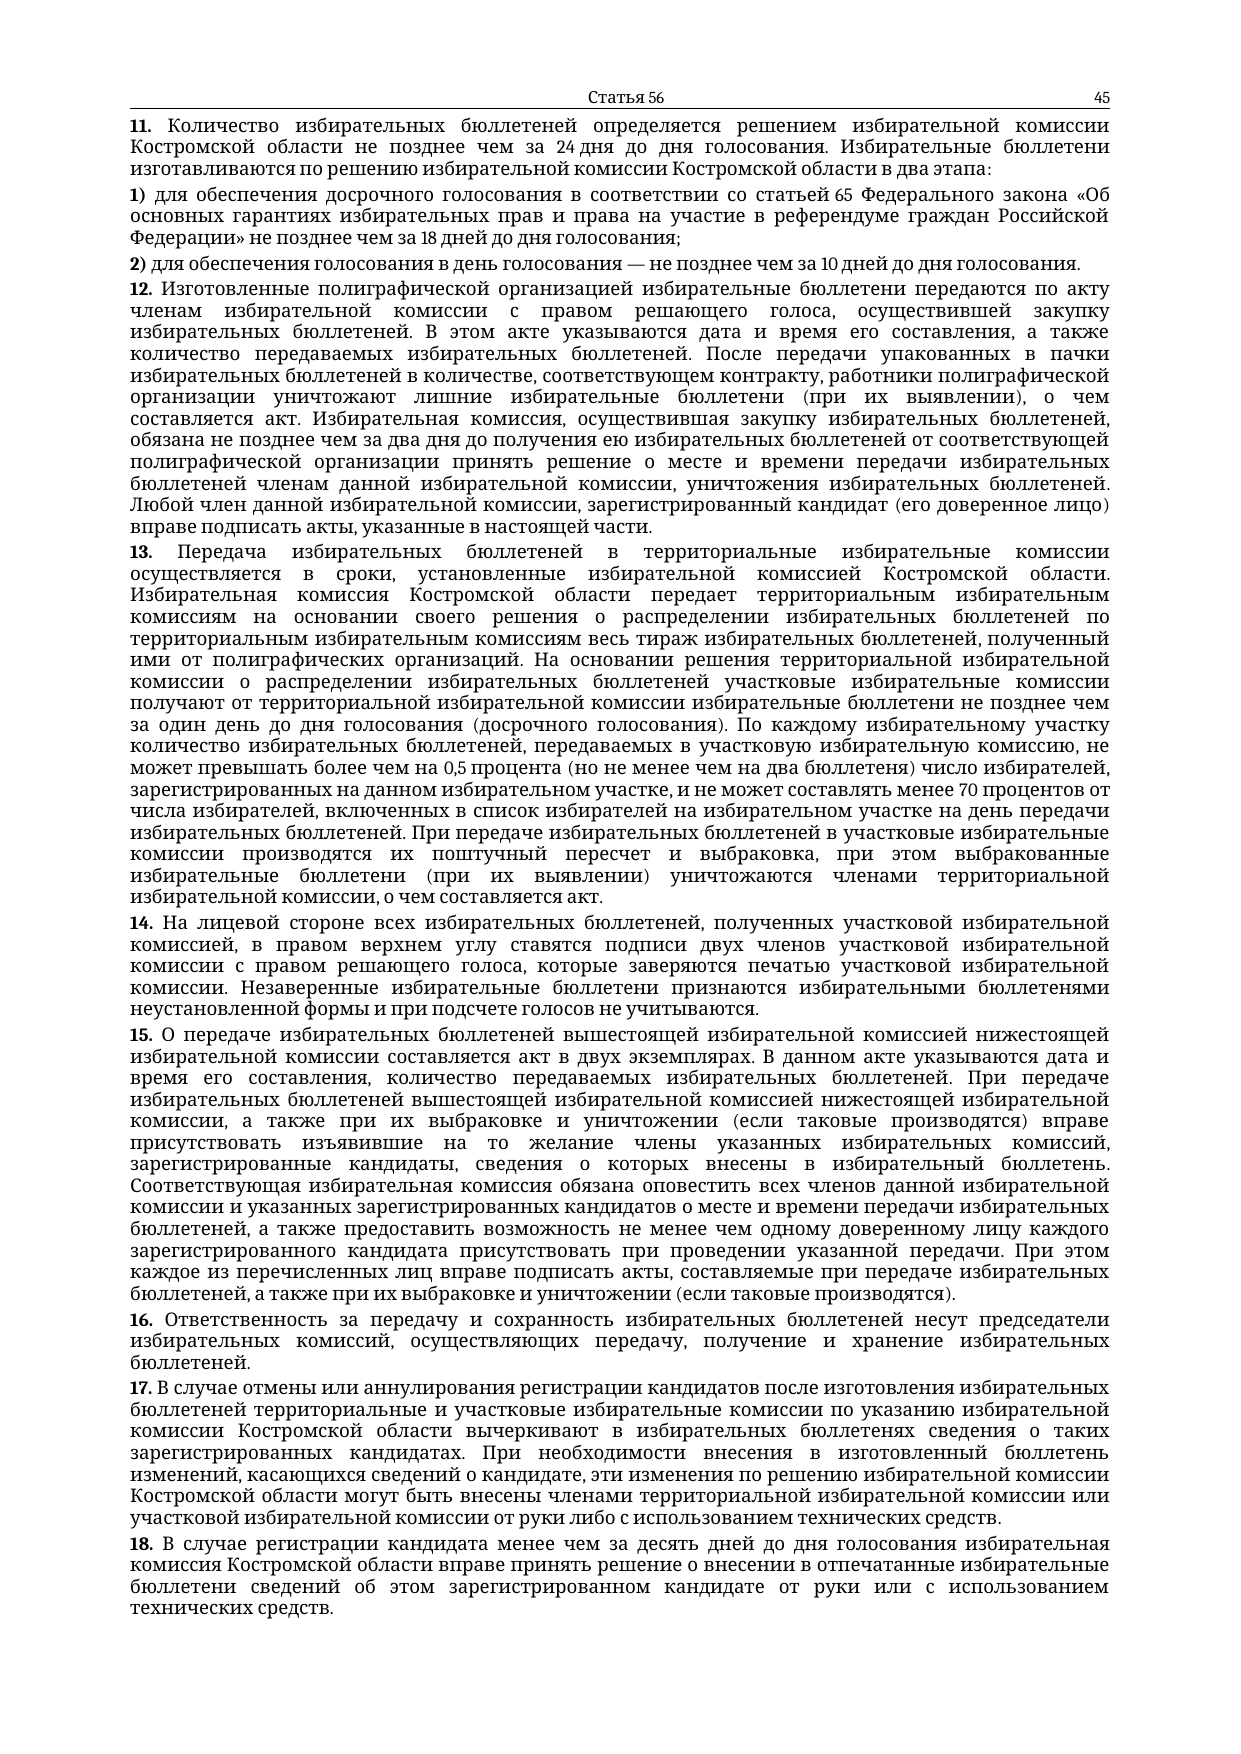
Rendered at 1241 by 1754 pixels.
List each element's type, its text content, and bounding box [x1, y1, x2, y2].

text 13. Передача избирательных бюллетеней в территориальные избирательные комиссии осуществляется в сроки, установленные избирательной комиссией Костромской области. Избирательная комиссия Костромской области передает территориальным избирательным комиссиям на основании своего решения о распределении избирательных бюллетеней по территориальным избирательным комиссиям весь тираж избирательных бюллетеней, полученный ими от полиграфических организаций. На основании решения территориальной избирательной комиссии о распределении избирательных бюллетеней участковые избирательные комиссии получают от территориальной избирательной комиссии избирательные бюллетени не позднее чем за один день до дня голосования (досрочного голосования). По каждому избирательному участку количество избирательных бюллетеней, передаваемых в участковую избирательную комиссию, не может превышать более чем на 0,5 процента (но не менее чем на два бюллетеня) число избирателей, зарегистрированных на данном избирательном участке, и не может составлять менее 70 процентов от числа избирателей, включенных в список избирателей на избирательном участке на день передачи избирательных бюллетеней. При передаче избирательных бюллетеней в участковые избирательные комиссии производятся их поштучный пересчет и выбраковка, при этом выбракованные избирательные бюллетени (при их выявлении) уничтожаются членами территориальной избирательной комиссии, о чем составляется акт. [130, 542, 1110, 908]
text 16. Ответственность за передачу и сохранность избирательных бюллетеней несут председатели избирательных комиссий, осуществляющих передачу, получение и хранение избирательных бюллетеней. [130, 1309, 1110, 1374]
text 15. О передаче избирательных бюллетеней вышестоящей избирательной комиссией нижестоящей избирательной комиссии составляется акт в двух экземплярах. В данном акте указываются дата и время его составления, количество передаваемых избирательных бюллетеней. При передаче избирательных бюллетеней вышестоящей избирательной комиссией нижестоящей избирательной комиссии, а также при их выбраковке и уничтожении (если таковые производятся) вправе присутствовать изъявившие на то желание члены указанных избирательных комиссий, зарегистрированные кандидаты, сведения о которых внесены в избирательный бюллетень. Соответствующая избирательная комиссия обязана оповестить всех членов данной избирательной комиссии и указанных зарегистрированных кандидатов о месте и времени передачи избирательных бюллетеней, а также предоставить возможность не менее чем одному доверенному лицу каждого зарегистрированного кандидата присутствовать при проведении указанной передачи. При этом каждое из перечисленных лиц вправе подписать акты, составляемые при передаче избирательных бюллетеней, а также при их выбраковке и уничтожении (если таковые производятся). [130, 1024, 1110, 1305]
text 11. Количество избирательных бюллетеней определяется решением избирательной комиссии Костромской области не позднее чем за 24 дня до дня голосования. Избирательные бюллетени изготавливаются по решению избирательной комиссии Костромской области в два этапа: [130, 116, 1110, 180]
text 1) для обеспечения досрочного голосования в соответствии со статьей 65 Федерального закона «Об основных гарантиях избирательных прав и права на участие в референдуме граждан Российской Федерации» не позднее чем за 18 дней до дня голосования; [130, 184, 1110, 249]
text 18. В случае регистрации кандидата менее чем за десять дней до дня голосования избирательная комиссия Костромской области вправе принять решение о внесении в отпечатанные избирательные бюллетени сведений об этом зарегистрированном кандидате от руки или с использованием технических средств. [130, 1533, 1110, 1619]
text 2) для обеспечения голосования в день голосования — не позднее чем за 10 дней до дня голосования. [130, 253, 1110, 275]
text 17. В случае отмены или аннулирования регистрации кандидатов после изготовления избирательных бюллетеней территориальные и участковые избирательные комиссии по указанию избирательной комиссии Костромской области вычеркивают в избирательных бюллетенях сведения о таких зарегистрированных кандидатах. При необходимости внесения в изготовленный бюллетень изменений, касающихся сведений о кандидате, эти изменения по решению избирательной комиссии Костромской области могут быть внесены членами территориальной избирательной комиссии или участковой избирательной комиссии от руки либо с использованием технических средств. [130, 1378, 1110, 1529]
text 12. Изготовленные полиграфической организацией избирательные бюллетени передаются по акту членам избирательной комиссии с правом решающего голоса, осуществившей закупку избирательных бюллетеней. В этом акте указываются дата и время его составления, а также количество передаваемых избирательных бюллетеней. После передачи упакованных в пачки избирательных бюллетеней в количестве, соответствующем контракту, работники полиграфической организации уничтожают лишние избирательные бюллетени (при их выявлении), о чем составляется акт. Избирательная комиссия, осуществившая закупку избирательных бюллетеней, обязана не позднее чем за два дня до получения ею избирательных бюллетеней от соответствующей полиграфической организации принять решение о месте и времени передачи избирательных бюллетеней членам данной избирательной комиссии, уничтожения избирательных бюллетеней. Любой член данной избирательной комиссии, зарегистрированный кандидат (его доверенное лицо) вправе подписать акты, указанные в настоящей части. [130, 279, 1110, 538]
text 14. На лицевой стороне всех избирательных бюллетеней, полученных участковой избирательной комиссией, в правом верхнем углу ставятся подписи двух членов участковой избирательной комиссии с правом решающего голоса, которые заверяются печатью участковой избирательной комиссии. Незаверенные избирательные бюллетени признаются избирательными бюллетенями неустановленной формы и при подсчете голосов не учитываются. [130, 913, 1110, 1020]
